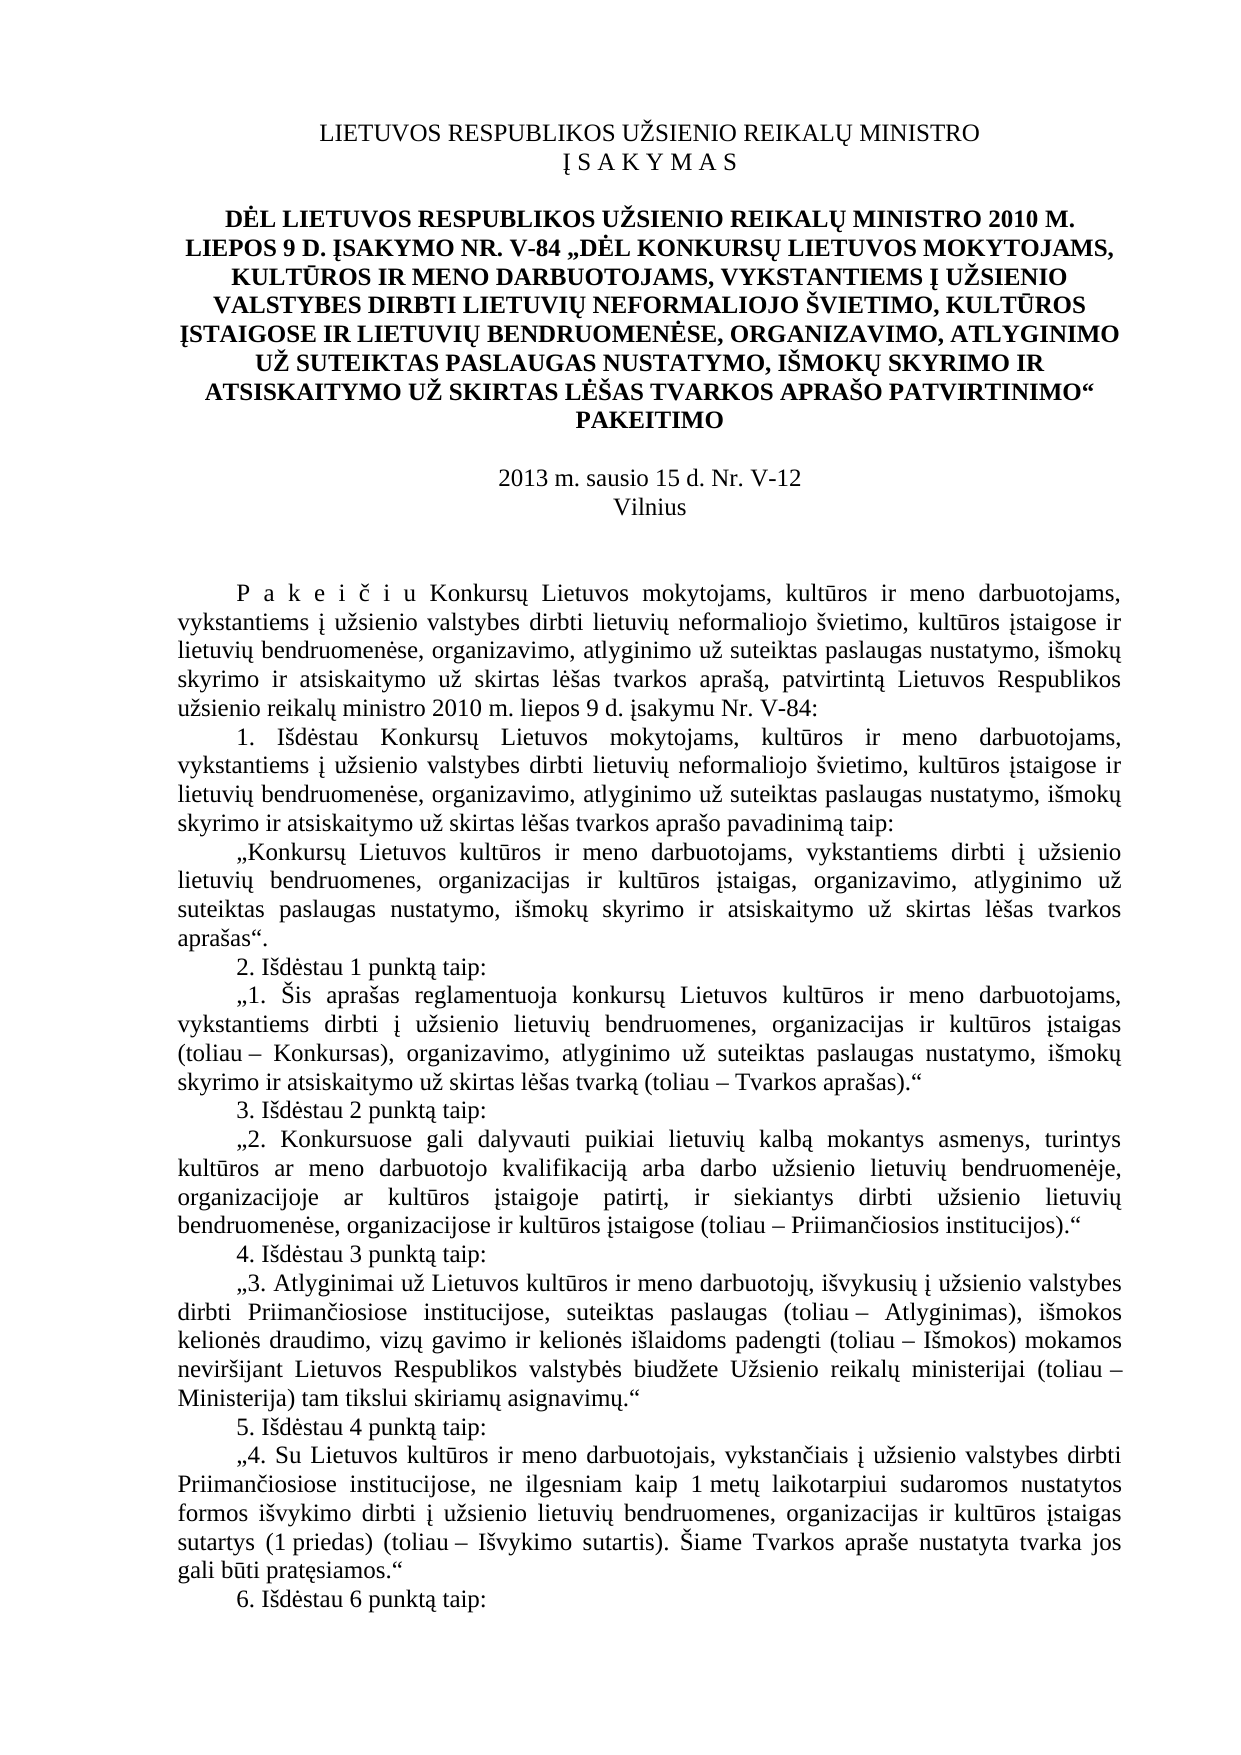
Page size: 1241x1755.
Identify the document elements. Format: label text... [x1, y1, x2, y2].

text 5. Išdėstau 4 punktą taip: [177, 1412, 1122, 1441]
text „1. Šis aprašas reglamentuoja konkursų Lietuvos kultūros ir meno darbuotojams, vykstantiems dirbti į užsienio lietuvių bendruomenes, organizacijas ir kultūros įstaigas (toliau – Konkursas), organizavimo, atlyginimo už suteiktas paslaugas nustatymo, išmokų skyrimo ir atsiskaitymo už skirtas lėšas tvarką (toliau – Tvarkos aprašas).“ [177, 981, 1122, 1096]
text DĖL LIETUVOS RESPUBLIKOS UŽSIENIO REIKALŲ MINISTRO 2010 M. LIEPOS 9 D. ĮSAKYMO Nr. V-84 „DĖL KONKURSŲ LIETUVOS MOKYTOJAMS, KULTŪROS IR MENO DARBUOTOJAMS, VYKSTANTIEMS Į UŽSIENIO VALSTYBES DIRBTI LIETUVIŲ NEFORMALIOJO ŠVIETIMO, KULTŪROS ĮSTAIGOSE IR LIETUVIŲ BENDRUOMENĖSE, ORGANIZAVIMO, ATLYGINIMO UŽ SUTEIKTAS PASLAUGAS NUSTATYMO, IŠMOKŲ SKYRIMO IR ATSISKAITYMO UŽ SKIRTAS LĖŠAS TVARKOS APRAŠO PATVIRTINIMO“ PAKEITIMO [177, 204, 1122, 434]
text Į S A K Y M A S [177, 147, 1122, 176]
text „Konkursų Lietuvos kultūros ir meno darbuotojams, vykstantiems dirbti į užsienio lietuvių bendruomenes, organizacijas ir kultūros įstaigas, organizavimo, atlyginimo už suteiktas paslaugas nustatymo, išmokų skyrimo ir atsiskaitymo už skirtas lėšas tvarkos aprašas“. [177, 837, 1122, 952]
text „2. Konkursuose gali dalyvauti puikiai lietuvių kalbą mokantys asmenys, turintys kultūros ar meno darbuotojo kvalifikaciją arba darbo užsienio lietuvių bendruomenėje, organizacijoje ar kultūros įstaigoje patirtį, ir siekiantys dirbti užsienio lietuvių bendruomenėse, organizacijose ir kultūros įstaigose (toliau – Priimančiosios institucijos).“ [177, 1124, 1122, 1239]
text 4. Išdėstau 3 punktą taip: [177, 1239, 1122, 1268]
text 2013 m. sausio 15 d. Nr. V-12 [177, 463, 1122, 492]
text „3. Atlyginimai už Lietuvos kultūros ir meno darbuotojų, išvykusių į užsienio valstybes dirbti Priimančiosiose institucijose, suteiktas paslaugas (toliau – Atlyginimas), išmokos kelionės draudimo, vizų gavimo ir kelionės išlaidoms padengti (toliau – Išmokos) mokamos neviršijant Lietuvos Respublikos valstybės biudžete Užsienio reikalų ministerijai (toliau – Ministerija) tam tikslui skiriamų asignavimų.“ [177, 1268, 1122, 1412]
text Vilnius [177, 492, 1122, 521]
text 2. Išdėstau 1 punktą taip: [177, 952, 1122, 981]
text 1. Išdėstau Konkursų Lietuvos mokytojams, kultūros ir meno darbuotojams, vykstantiems į užsienio valstybes dirbti lietuvių neformaliojo švietimo, kultūros įstaigose ir lietuvių bendruomenėse, organizavimo, atlyginimo už suteiktas paslaugas nustatymo, išmokų skyrimo ir atsiskaitymo už skirtas lėšas tvarkos aprašo pavadinimą taip: [177, 722, 1122, 837]
text P a k e i č i u Konkursų Lietuvos mokytojams, kultūros ir meno darbuotojams, vykstantiems į užsienio valstybes dirbti lietuvių neformaliojo švietimo, kultūros įstaigose ir lietuvių bendruomenėse, organizavimo, atlyginimo už suteiktas paslaugas nustatymo, išmokų skyrimo ir atsiskaitymo už skirtas lėšas tvarkos aprašą, patvirtintą Lietuvos Respublikos užsienio reikalų ministro 2010 m. liepos 9 d. įsakymu Nr. V-84: [177, 578, 1122, 722]
text „4. Su Lietuvos kultūros ir meno darbuotojais, vykstančiais į užsienio valstybes dirbti Priimančiosiose institucijose, ne ilgesniam kaip 1 metų laikotarpiui sudaromos nustatytos formos išvykimo dirbti į užsienio lietuvių bendruomenes, organizacijas ir kultūros įstaigas sutartys (1 priedas) (toliau – Išvykimo sutartis). Šiame Tvarkos apraše nustatyta tvarka jos gali būti pratęsiamos.“ [177, 1441, 1122, 1584]
text LIETUVOS RESPUBLIKOS UŽSIENIO REIKALŲ MINISTRO [177, 118, 1122, 147]
text 3. Išdėstau 2 punktą taip: [177, 1096, 1122, 1124]
text 6. Išdėstau 6 punktą taip: [177, 1584, 1122, 1613]
